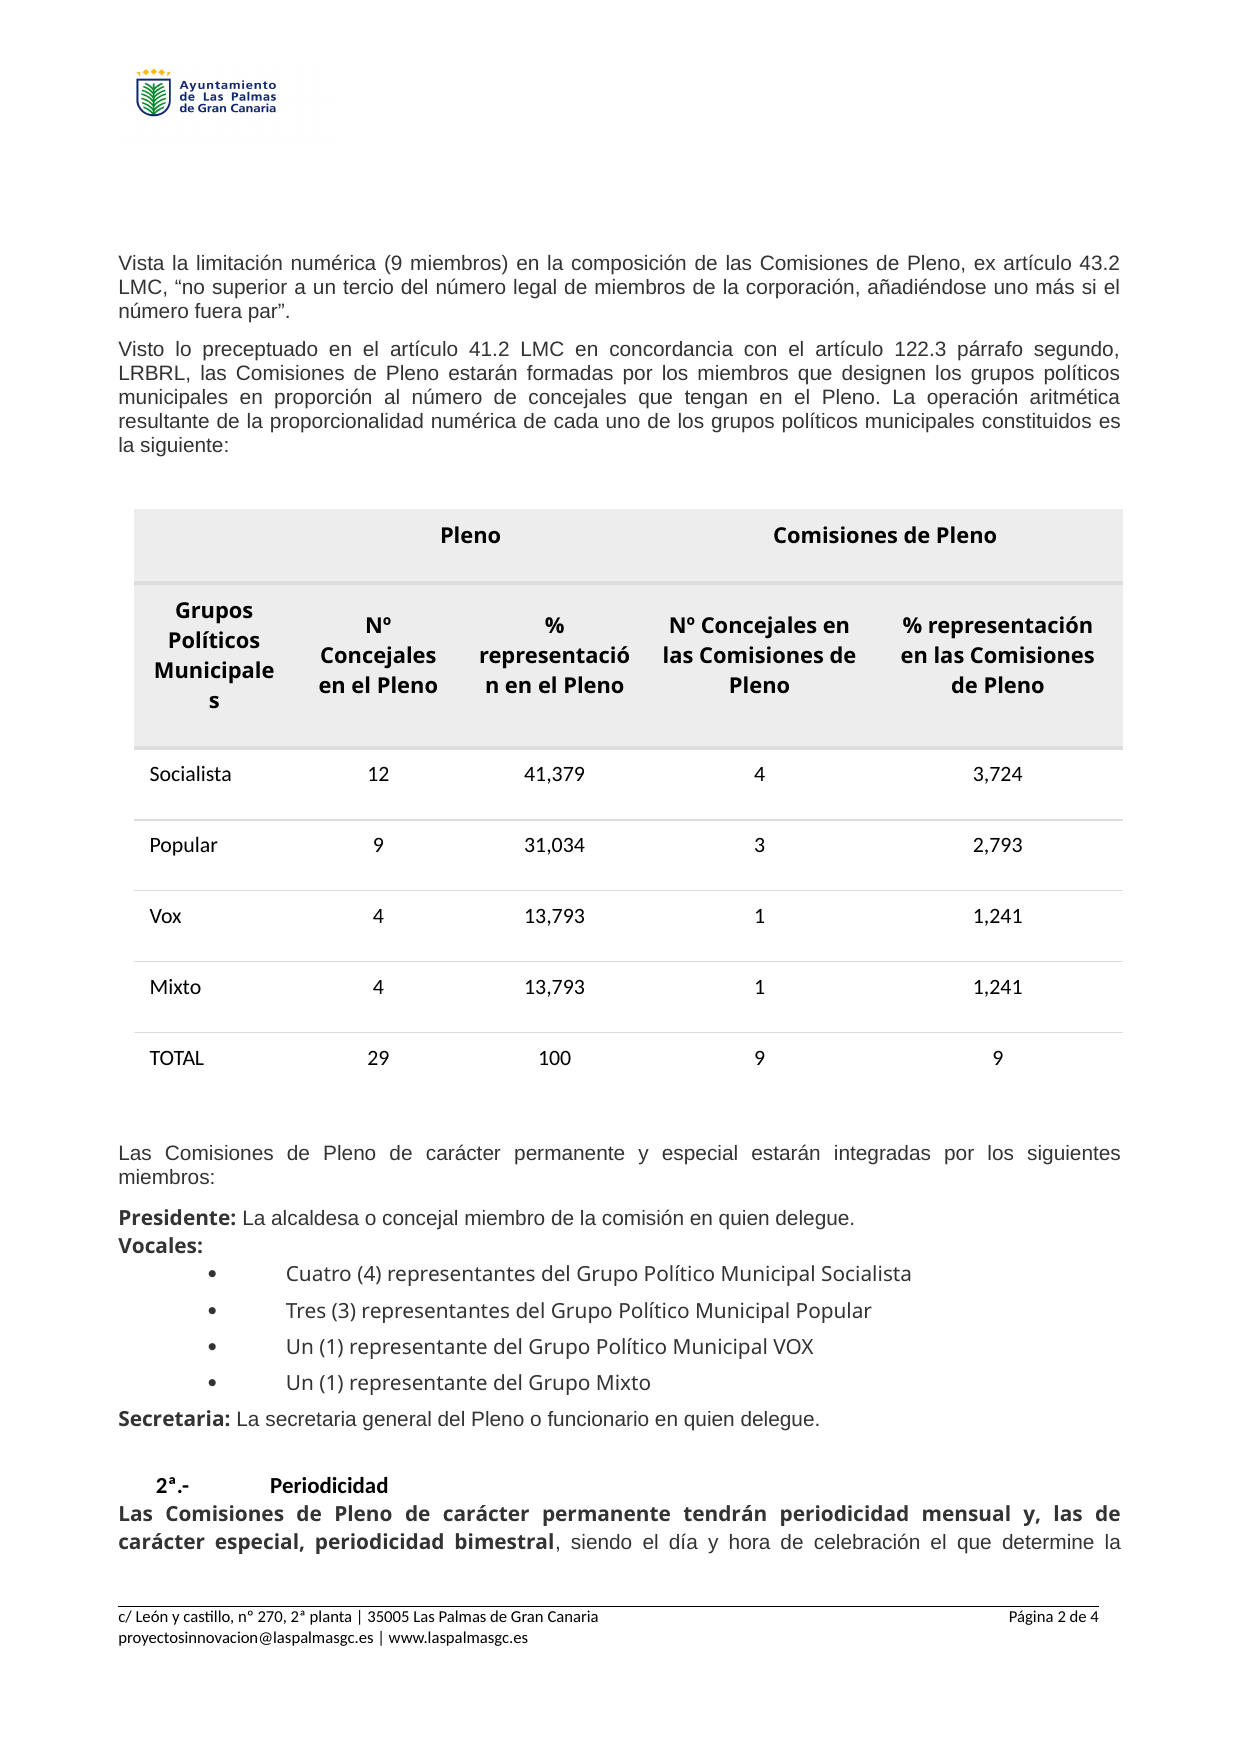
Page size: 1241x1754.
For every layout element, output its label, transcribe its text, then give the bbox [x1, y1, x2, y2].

table_cell 9 [872, 1033, 1123, 1103]
table_cell Vox [134, 891, 294, 961]
table_cell 4 [294, 891, 462, 961]
table_header Pleno [294, 509, 647, 581]
text Las Comisiones de Pleno de carácter permanente y especial estarán integradas por los siguientes miembros: [118, 1141, 1122, 1188]
table_cell 1,241 [872, 891, 1123, 961]
list Tres (3) representantes del Grupo Político Municipal Popular [209, 1296, 1122, 1324]
table_cell 13,793 [462, 962, 647, 1032]
table_cell 2,793 [872, 821, 1123, 890]
text Vista la limitación numérica (9 miembros) en la composición de las Comisiones de Pleno, ex artículo 43.2 LMC, “no superior a un tercio del número legal de miembros de la corporación, añadiéndose uno más si el número fuera par”. [118, 251, 1122, 323]
table_cell Socialista [134, 750, 294, 819]
picture [118, 65, 336, 144]
table_cell Grupos Políticos Municipales [134, 585, 294, 746]
table_cell 9 [647, 1033, 872, 1103]
table_cell 1 [647, 962, 872, 1032]
table_cell 3 [647, 821, 872, 890]
text Las Comisiones de Pleno de carácter permanente tendrán periodicidad mensual y, las de carácter especial, periodicidad bimestral, siendo el día y hora de celebración el que determine la [118, 1499, 1122, 1556]
table_cell 4 [294, 962, 462, 1032]
table_cell 31,034 [462, 821, 647, 890]
table_cell 12 [294, 750, 462, 819]
table_cell 1 [647, 891, 872, 961]
table_cell % representación en las Comisiones de Pleno [872, 585, 1123, 746]
subtitle Periodicidad [156, 1471, 1122, 1499]
text Secretaria: La secretaria general del Pleno o funcionario en quien delegue. [118, 1404, 1122, 1433]
table_cell 4 [647, 750, 872, 819]
list Un (1) representante del Grupo Mixto [209, 1368, 1122, 1397]
list Un (1) representante del Grupo Político Municipal VOX [209, 1332, 1122, 1360]
table_cell % representación en el Pleno [462, 585, 647, 746]
table_cell 3,724 [872, 750, 1123, 819]
text Visto lo preceptuado en el artículo 41.2 LMC en concordancia con el artículo 122.3 párrafo segundo, LRBRL, las Comisiones de Pleno estarán formadas por los miembros que designen los grupos políticos municipales en proporción al número de concejales que tengan en el Pleno. La operación aritmética resultante de la proporcionalidad numérica de cada uno de los grupos políticos municipales constituidos es la siguiente: [118, 337, 1122, 457]
table_header [134, 509, 294, 581]
table_cell 100 [462, 1033, 647, 1103]
table_cell TOTAL [134, 1033, 294, 1103]
table_cell 29 [294, 1033, 462, 1103]
table_cell 1,241 [872, 962, 1123, 1032]
list Cuatro (4) representantes del Grupo Político Municipal Socialista [209, 1259, 1122, 1288]
table_cell Popular [134, 821, 294, 890]
table_cell Nº Concejales en el Pleno [294, 585, 462, 746]
table_cell 13,793 [462, 891, 647, 961]
text Presidente: La alcaldesa o concejal miembro de la comisión en quien delegue. [118, 1203, 1122, 1231]
table_cell 9 [294, 821, 462, 890]
table_cell 41,379 [462, 750, 647, 819]
table_cell Nº Concejales en las Comisiones de Pleno [647, 585, 872, 746]
table_header Comisiones de Pleno [647, 509, 1123, 581]
table_cell Mixto [134, 962, 294, 1032]
text Vocales: [118, 1231, 1122, 1259]
